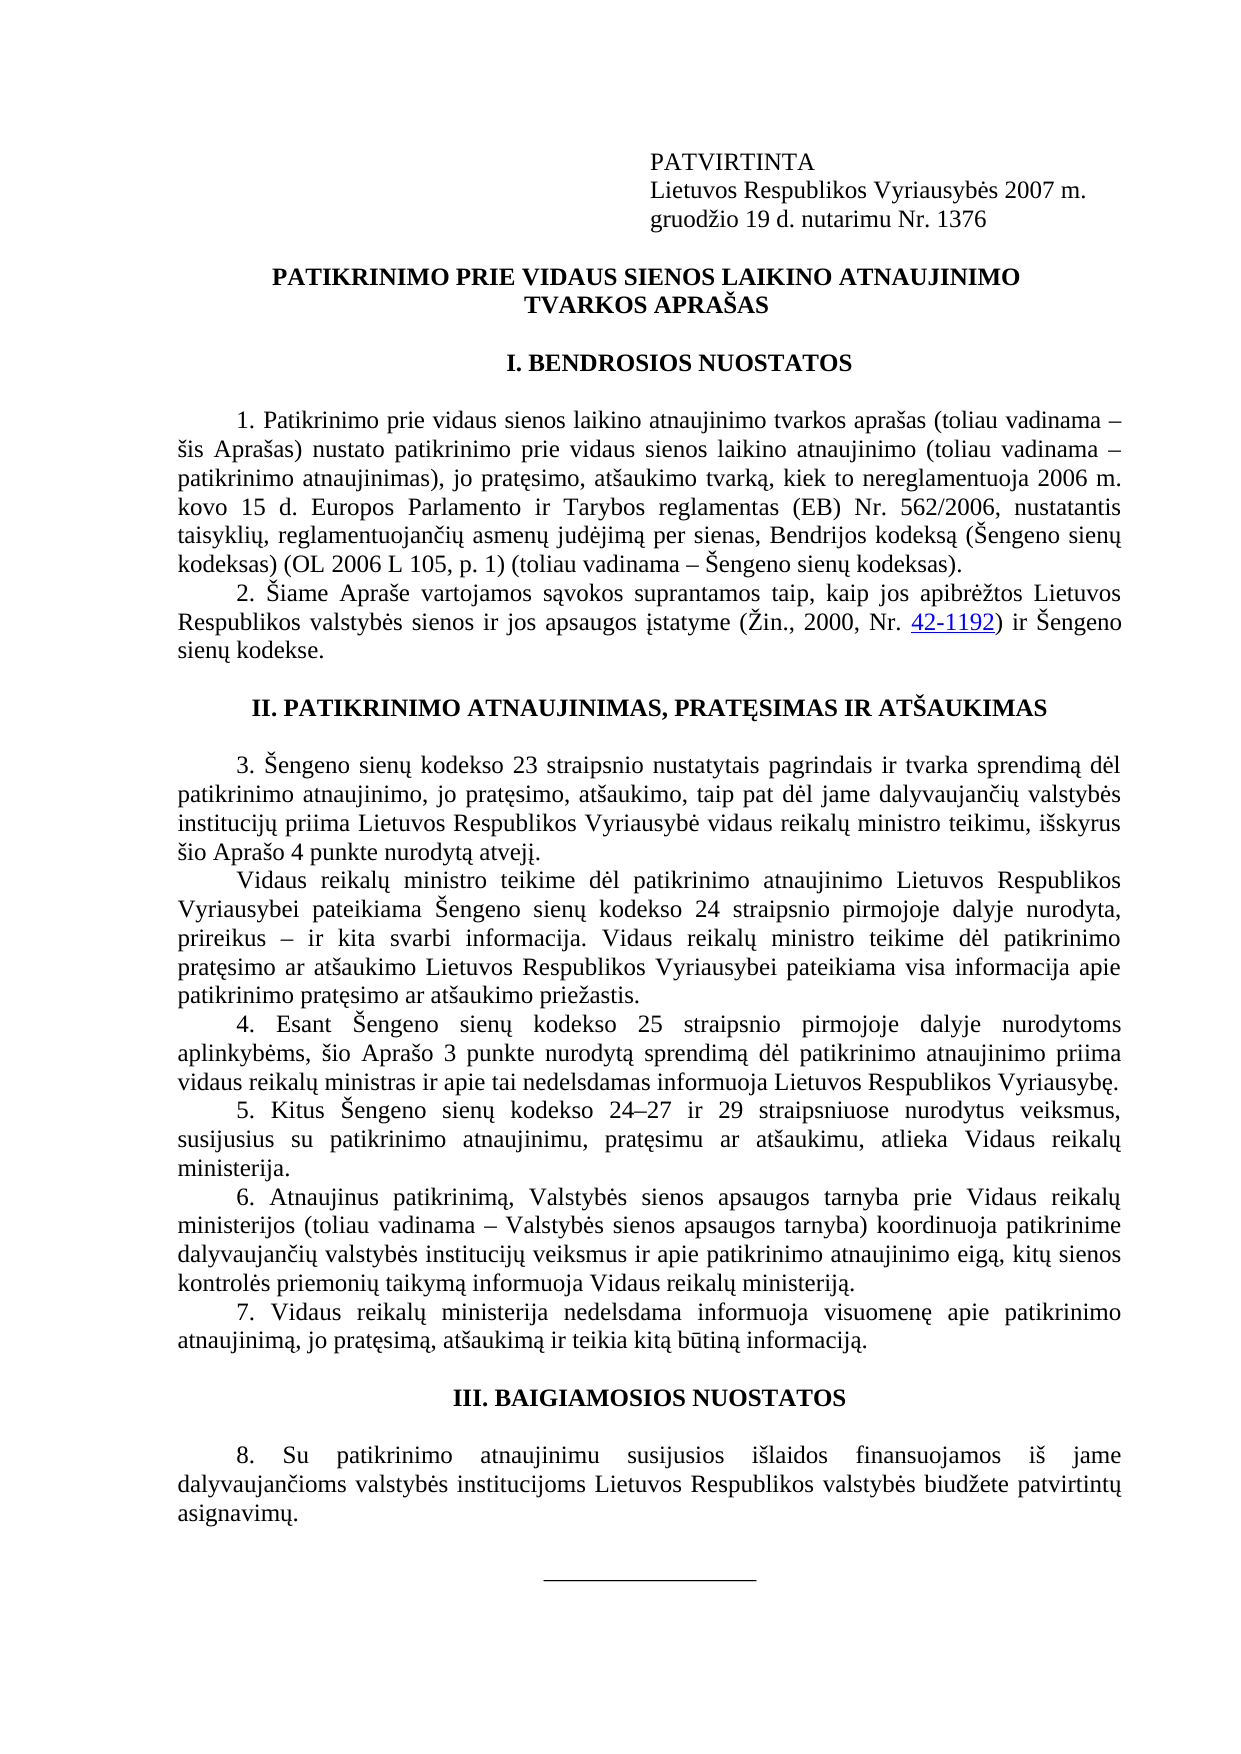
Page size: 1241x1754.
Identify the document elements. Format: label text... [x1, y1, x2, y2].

text 6. Atnaujinus patikrinimą, Valstybės sienos apsaugos tarnyba prie Vidaus reikalų ministerijos (toliau vadinama – Valstybės sienos apsaugos tarnyba) koordinuoja patikrinime dalyvaujančių valstybės institucijų veiksmus ir apie patikrinimo atnaujinimo eigą, kitų sienos kontrolės priemonių taikymą informuoja Vidaus reikalų ministeriją. [177, 1182, 1122, 1297]
text Vidaus reikalų ministro teikime dėl patikrinimo atnaujinimo Lietuvos Respublikos Vyriausybei pateikiama Šengeno sienų kodekso 24 straipsnio pirmojoje dalyje nurodyta, prireikus – ir kita svarbi informacija. Vidaus reikalų ministro teikime dėl patikrinimo pratęsimo ar atšaukimo Lietuvos Respublikos Vyriausybei pateikiama visa informacija apie patikrinimo pratęsimo ar atšaukimo priežastis. [177, 866, 1122, 1009]
text 1. Patikrinimo prie vidaus sienos laikino atnaujinimo tvarkos aprašas (toliau vadinama – šis Aprašas) nustato patikrinimo prie vidaus sienos laikino atnaujinimo (toliau vadinama – patikrinimo atnaujinimas), jo pratęsimo, atšaukimo tvarką, kiek to nereglamentuoja 2006 m. kovo 15 d. Europos Parlamento ir Tarybos reglamentas (EB) Nr. 562/2006, nustatantis taisyklių, reglamentuojančių asmenų judėjimą per sienas, Bendrijos kodeksą (Šengeno sienų kodeksas) (OL 2006 L 105, p. 1) (toliau vadinama – Šengeno sienų kodeksas). [177, 406, 1122, 578]
text II. PATIKRINIMO ATNAUJINIMAS, PRATĘSIMAS IR ATŠAUKIMAS [177, 693, 1122, 722]
text 3. Šengeno sienų kodekso 23 straipsnio nustatytais pagrindais ir tvarka sprendimą dėl patikrinimo atnaujinimo, jo pratęsimo, atšaukimo, taip pat dėl jame dalyvaujančių valstybės institucijų priima Lietuvos Respublikos Vyriausybė vidaus reikalų ministro teikimu, išskyrus šio Aprašo 4 punkte nurodytą atvejį. [177, 751, 1122, 866]
text 8. Su patikrinimo atnaujinimu susijusios išlaidos finansuojamos iš jame dalyvaujančioms valstybės institucijoms Lietuvos Respublikos valstybės biudžete patvirtintų asignavimų. [177, 1441, 1122, 1527]
subtitle PATIKRINIMO PRIE VIDAUS SIENOS LAIKINO ATNAUJINIMO TVARKOS APRAŠAS [177, 262, 1122, 319]
text 4. Esant Šengeno sienų kodekso 25 straipsnio pirmojoje dalyje nurodytoms aplinkybėms, šio Aprašo 3 punkte nurodytą sprendimą dėl patikrinimo atnaujinimo priima vidaus reikalų ministras ir apie tai nedelsdamas informuoja Lietuvos Respublikos Vyriausybę. [177, 1009, 1122, 1096]
text I. BENDROSIOS NUOSTATOS [177, 348, 1122, 377]
text 2. Šiame Apraše vartojamos sąvokos suprantamos taip, kaip jos apibrėžtos Lietuvos Respublikos valstybės sienos ir jos apsaugos įstatyme (Žin., 2000, Nr. 42-1192) ir Šengeno sienų kodekse. [177, 578, 1122, 664]
text Lietuvos Respublikos Vyriausybės 2007 m. gruodžio 19 d. nutarimu Nr. 1376 [650, 176, 1122, 233]
text 7. Vidaus reikalų ministerija nedelsdama informuoja visuomenę apie patikrinimo atnaujinimą, jo pratęsimą, atšaukimą ir teikia kitą būtiną informaciją. [177, 1297, 1122, 1354]
text III. BAIGIAMOSIOS NUOSTATOS [177, 1383, 1122, 1412]
text Patvirtinta [650, 147, 1122, 176]
text 5. Kitus Šengeno sienų kodekso 24–27 ir 29 straipsniuose nurodytus veiksmus, susijusius su patikrinimo atnaujinimu, pratęsimu ar atšaukimu, atlieka Vidaus reikalų ministerija. [177, 1096, 1122, 1182]
text _________________ [177, 1556, 1122, 1584]
